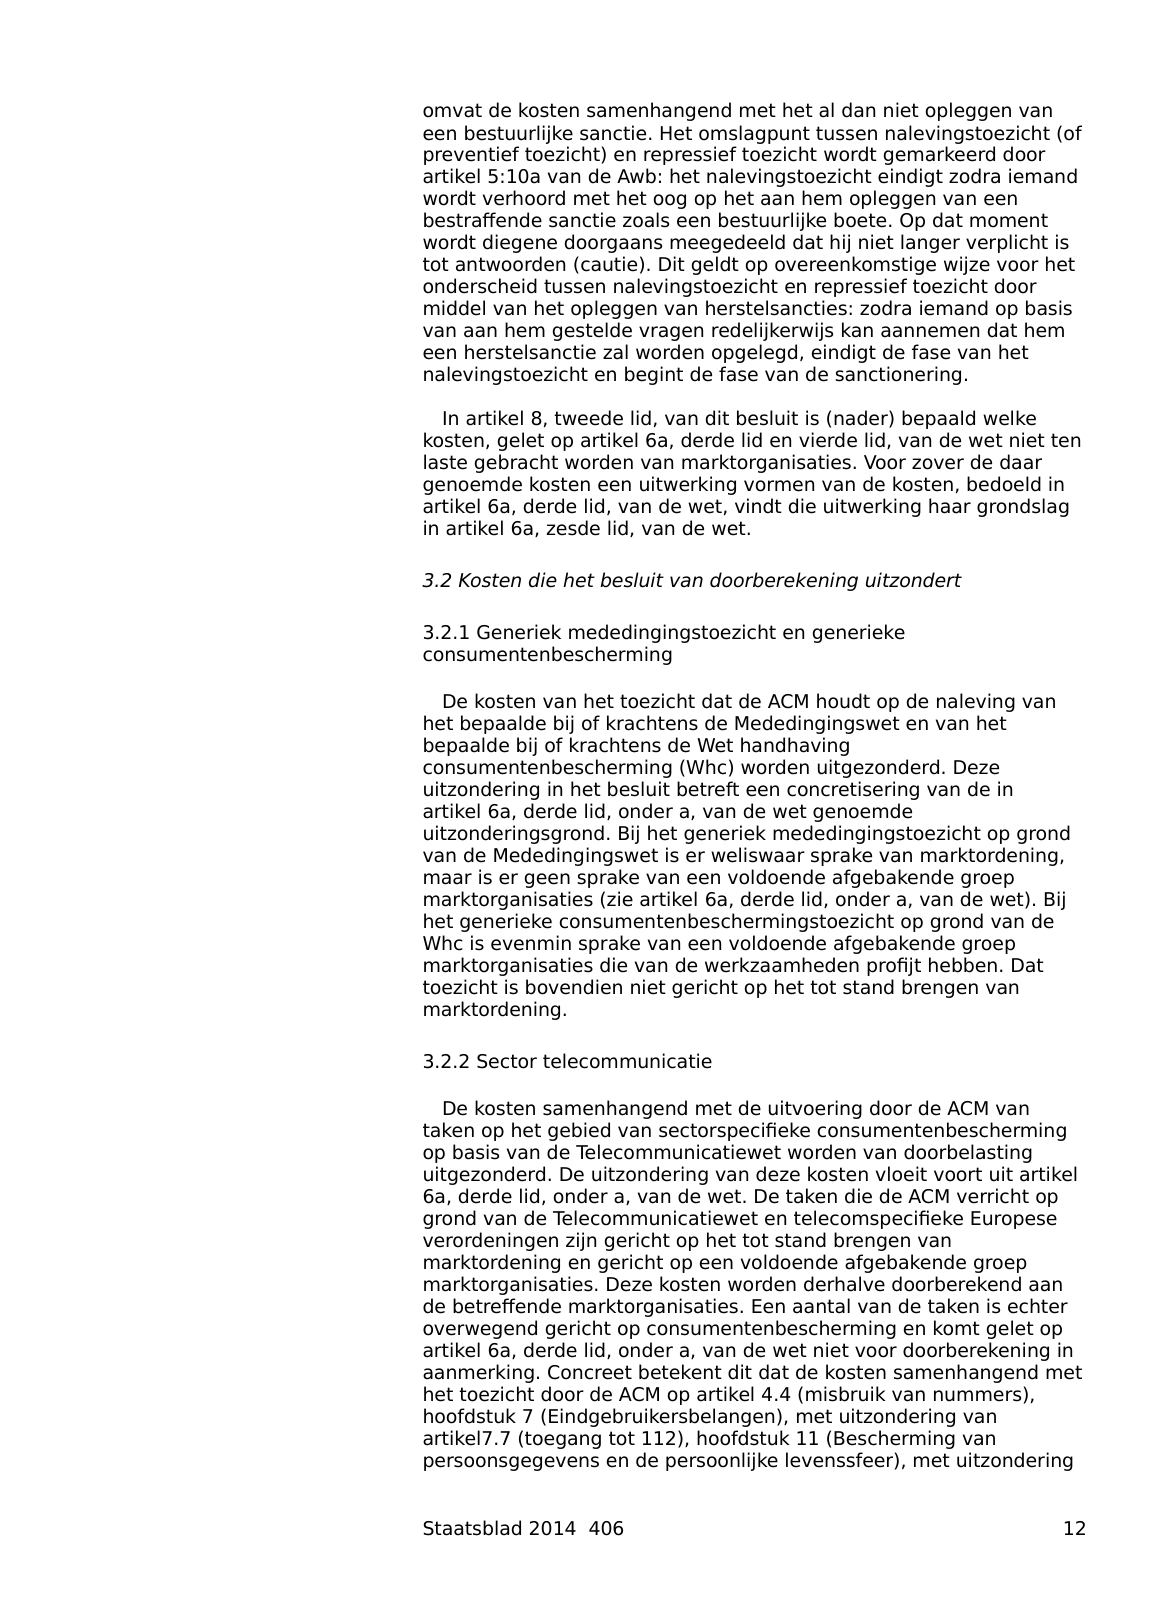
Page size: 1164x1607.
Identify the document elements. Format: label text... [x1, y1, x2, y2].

text omvat de kosten samenhangend met het al dan niet opleggen van een bestuurlijke sanctie. Het omslagpunt tussen nalevingstoezicht (of preventief toezicht) en repressief toezicht wordt gemarkeerd door artikel 5:10a van de Awb: het nalevingstoezicht eindigt zodra iemand wordt verhoord met het oog op het aan hem opleggen van een bestraffende sanctie zoals een bestuurlijke boete. Op dat moment wordt diegene doorgaans meegedeeld dat hij niet langer verplicht is tot antwoorden (cautie). Dit geldt op overeenkomstige wijze voor het onderscheid tussen nalevingstoezicht en repressief toezicht door middel van het opleggen van herstelsancties: zodra iemand op basis van aan hem gestelde vragen redelijkerwijs kan aannemen dat hem een herstelsanctie zal worden opgelegd, eindigt de fase van het nalevingstoezicht en begint de fase van de sanctionering. [422, 100, 1087, 386]
text De kosten van het toezicht dat de ACM houdt op de naleving van het bepaalde bij of krachtens de Mededingingswet en van het bepaalde bij of krachtens de Wet handhaving consumentenbescherming (Whc) worden uitgezonderd. Deze uitzondering in het besluit betreft een concretisering van de in artikel 6a, derde lid, onder a, van de wet genoemde uitzonderingsgrond. Bij het generiek mededingingstoezicht op grond van de Mededingingswet is er weliswaar sprake van marktordening, maar is er geen sprake van een voldoende afgebakende groep marktorganisaties (zie artikel 6a, derde lid, onder a, van de wet). Bij het generieke consumentenbeschermingstoezicht op grond van de Whc is evenmin sprake van een voldoende afgebakende groep marktorganisaties die van de werkzaamheden profijt hebben. Dat toezicht is bovendien niet gericht op het tot stand brengen van marktordening. [422, 691, 1087, 1021]
text In artikel 8, tweede lid, van dit besluit is (nader) bepaald welke kosten, gelet op artikel 6a, derde lid en vierde lid, van de wet niet ten laste gebracht worden van marktorganisaties. Voor zover de daar genoemde kosten een uitwerking vormen van de kosten, bedoeld in artikel 6a, derde lid, van de wet, vindt die uitwerking haar grondslag in artikel 6a, zesde lid, van de wet. [422, 408, 1087, 540]
subtitle 3.2.2 Sector telecommunicatie [422, 1051, 1087, 1073]
subtitle 3.2.1 Generiek mededingingstoezicht en generieke consumentenbescherming [422, 622, 1087, 666]
text De kosten samenhangend met de uitvoering door de ACM van taken op het gebied van sectorspecifieke consumentenbescherming op basis van de Telecommunicatiewet worden van doorbelasting uitgezonderd. De uitzondering van deze kosten vloeit voort uit artikel 6a, derde lid, onder a, van de wet. De taken die de ACM verricht op grond van de Telecommunicatiewet en telecomspecifieke Europese verordeningen zijn gericht op het tot stand brengen van marktordening en gericht op een voldoende afgebakende groep marktorganisaties. Deze kosten worden derhalve doorberekend aan de betreffende marktorganisaties. Een aantal van de taken is echter overwegend gericht op consumentenbescherming en komt gelet op artikel 6a, derde lid, onder a, van de wet niet voor doorberekening in aanmerking. Concreet betekent dit dat de kosten samenhangend met het toezicht door de ACM op artikel 4.4 (misbruik van nummers), hoofdstuk 7 (Eindgebruikersbelangen), met uitzondering van artikel7.7 (toegang tot 112), hoofdstuk 11 (Bescherming van persoonsgegevens en de persoonlijke levenssfeer), met uitzondering [422, 1098, 1087, 1471]
subtitle 3.2 Kosten die het besluit van doorberekening uitzondert [422, 570, 1087, 592]
